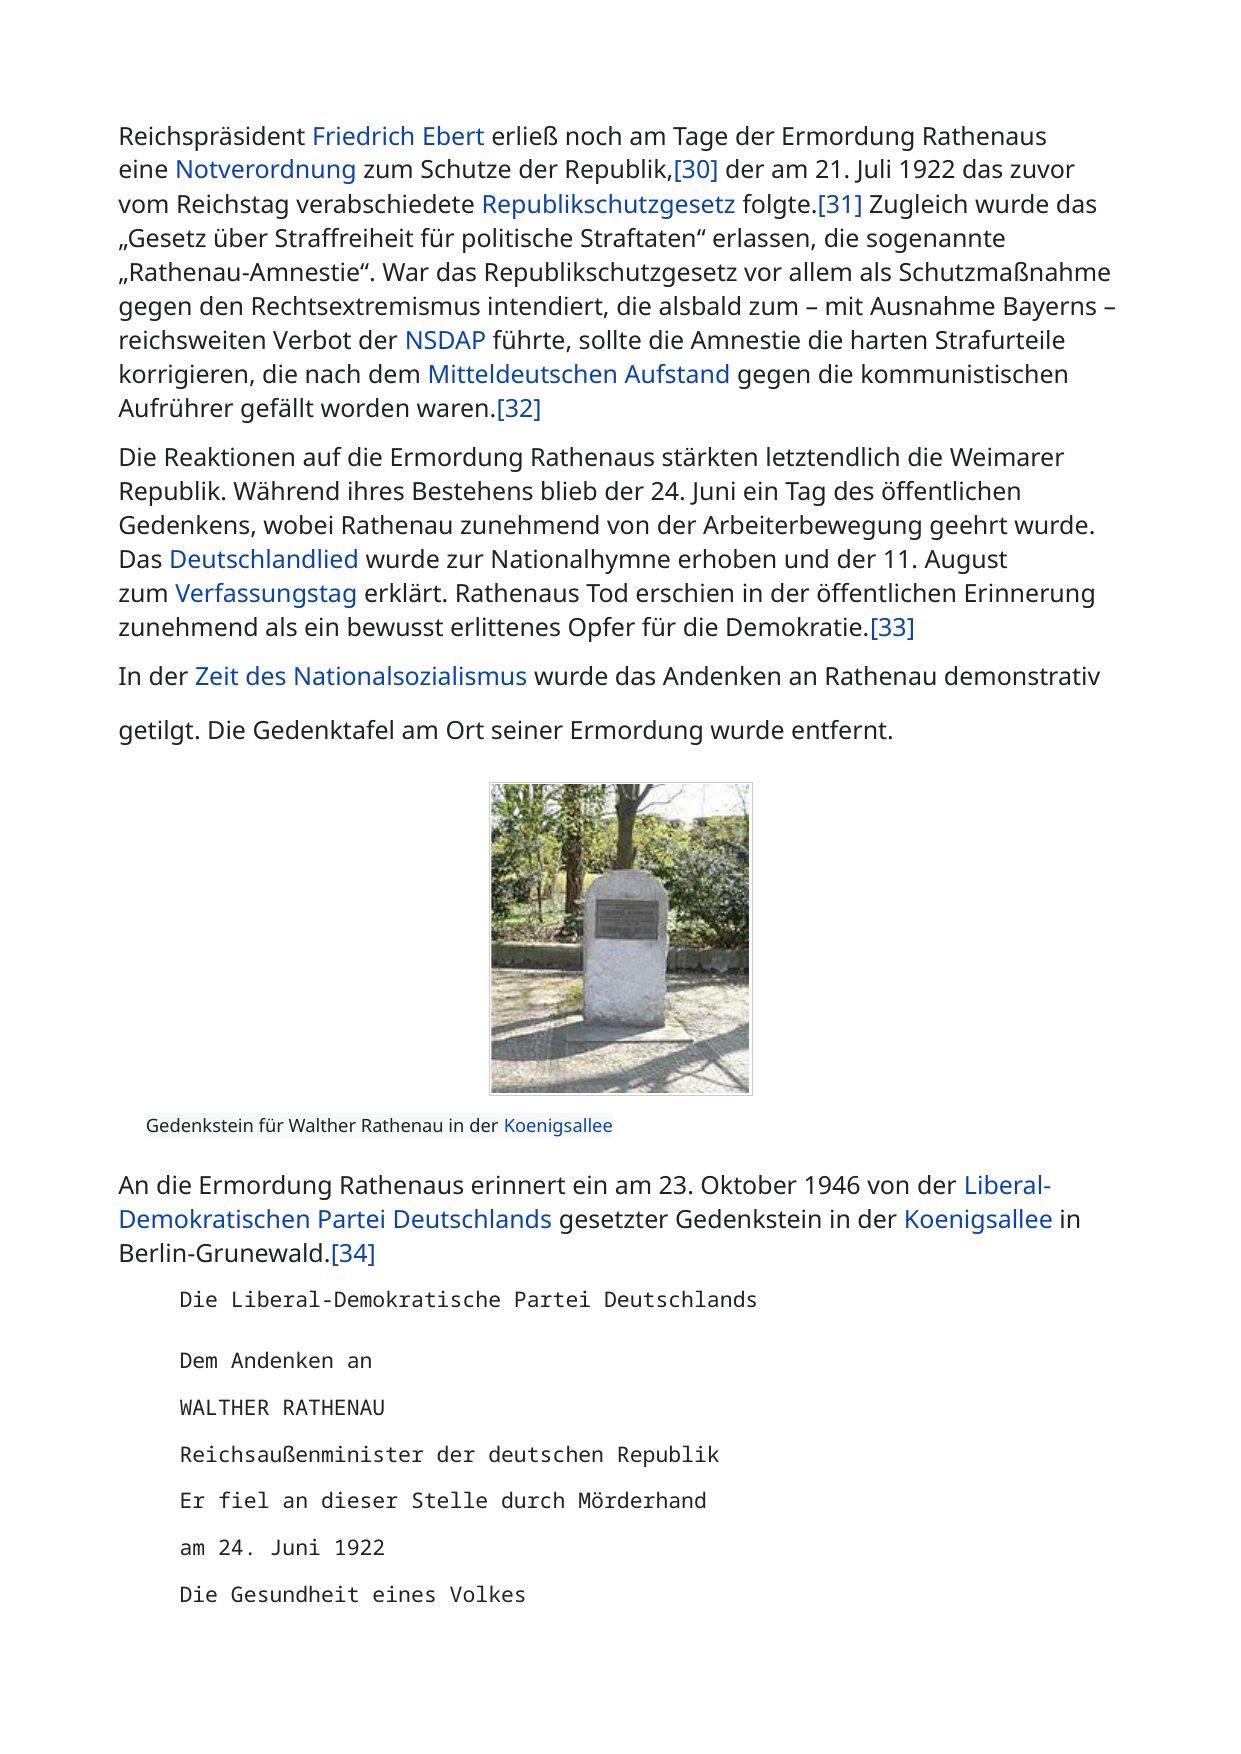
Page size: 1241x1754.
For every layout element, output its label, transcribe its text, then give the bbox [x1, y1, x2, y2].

text Dem Andenken an WALTHER RATHENAU Reichsaußenminister der deutschen Republik Er fiel an dieser Stelle durch Mörderhand am 24. Juni 1922 Die Gesundheit eines Volkes [179, 1346, 1122, 1609]
text Gedenkstein für Walther Rathenau in der Koenigsallee [123, 1113, 1122, 1138]
text Reichspräsident Friedrich Ebert erließ noch am Tage der Ermordung Rathenaus eine Notverordnung zum Schutze der Republik,[30] der am 21. Juli 1922 das zuvor vom Reichstag verabschiedete Republikschutzgesetz folgte.[31] Zugleich wurde das „Gesetz über Straffreiheit für politische Straftaten“ erlassen, die sogenannte „Rathenau-Amnestie“. War das Republikschutzgesetz vor allem als Schutzmaßnahme gegen den Rechtsextremismus intendiert, die alsbald zum – mit Ausnahme Bayerns – reichsweiten Verbot der NSDAP führte, sollte die Amnestie die harten Strafurteile korrigieren, die nach dem Mitteldeutschen Aufstand gegen die kommunistischen Aufrührer gefällt worden waren.[32] [118, 118, 1122, 425]
text Die Reaktionen auf die Ermordung Rathenaus stärkten letztendlich die Weimarer Republik. Während ihres Bestehens blieb der 24. Juni ein Tag des öffentlichen Gedenkens, wobei Rathenau zunehmend von der Arbeiterbewegung geehrt wurde. Das Deutschlandlied wurde zur Nationalhymne erhoben und der 11. August zum Verfassungstag erklärt. Rathenaus Tod erschien in der öffentlichen Erinnerung zunehmend als ein bewusst erlittenes Opfer für die Demokratie.[33] [118, 439, 1122, 644]
text Die Liberal-Demokratische Partei Deutschlands [179, 1284, 1122, 1313]
text An die Ermordung Rathenaus erinnert ein am 23. Oktober 1946 von der Liberal-Demokratischen Partei Deutschlands gesetzter Gedenkstein in der Koenigsallee in Berlin-Grunewald.[34] [118, 1167, 1122, 1269]
picture [491, 784, 749, 1093]
text In der Zeit des Nationalsozialismus wurde das Andenken an Rathenau demonstrativ getilgt. Die Gedenktafel am Ort seiner Ermordung wurde entfernt. [118, 658, 1122, 747]
